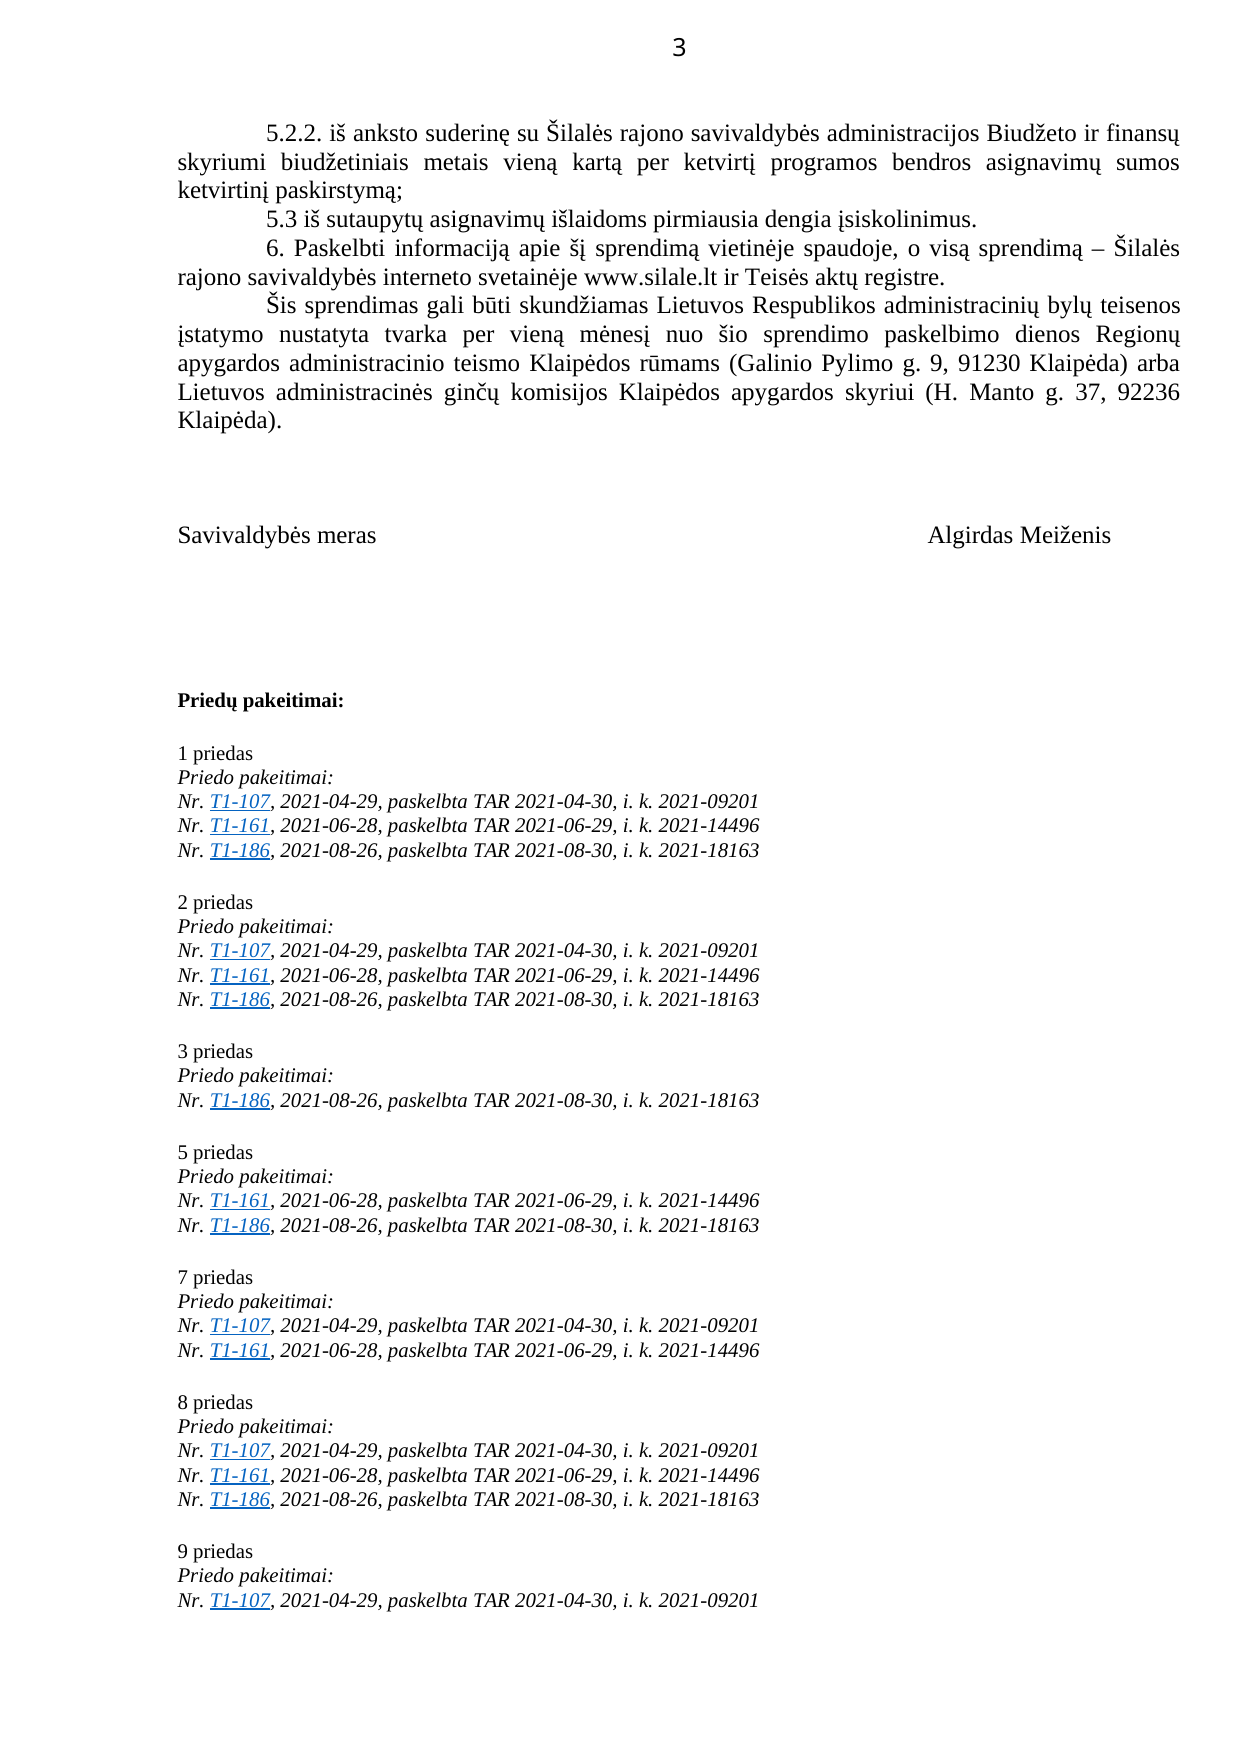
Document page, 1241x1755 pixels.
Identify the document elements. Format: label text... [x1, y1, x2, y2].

text Nr. T1-161, 2021-06-28, paskelbta TAR 2021-06-29, i. k. 2021-14496 [177, 813, 1181, 837]
text Priedo pakeitimai: [177, 765, 1181, 789]
text Nr. T1-107, 2021-04-29, paskelbta TAR 2021-04-30, i. k. 2021-09201 [177, 1587, 1181, 1612]
text 5.3 iš sutaupytų asignavimų išlaidoms pirmiausia dengia įsiskolinimus. [177, 204, 1181, 233]
text Priedo pakeitimai: [177, 1063, 1181, 1087]
text Priedo pakeitimai: [177, 1164, 1181, 1188]
text Priedų pakeitimai: [177, 688, 1181, 712]
text Priedo pakeitimai: [177, 1289, 1181, 1313]
text 8 priedas [177, 1390, 1181, 1414]
text 1 priedas [177, 741, 1181, 765]
text 2 priedas [177, 890, 1181, 914]
text Nr. T1-107, 2021-04-29, paskelbta TAR 2021-04-30, i. k. 2021-09201 [177, 1313, 1181, 1337]
text 5.2.2. iš anksto suderinę su Šilalės rajono savivaldybės administracijos Biudžeto ir finansų skyriumi biudžetiniais metais vieną kartą per ketvirtį programos bendros asignavimų sumos ketvirtinį paskirstymą; [177, 118, 1181, 204]
text Priedo pakeitimai: [177, 1414, 1181, 1438]
text Nr. T1-161, 2021-06-28, paskelbta TAR 2021-06-29, i. k. 2021-14496 [177, 1337, 1181, 1362]
text 5 priedas [177, 1140, 1181, 1164]
text Šis sprendimas gali būti skundžiamas Lietuvos Respublikos administracinių bylų teisenos įstatymo nustatyta tvarka per vieną mėnesį nuo šio sprendimo paskelbimo dienos Regionų apygardos administracinio teismo Klaipėdos rūmams (Galinio Pylimo g. 9, 91230 Klaipėda) arba Lietuvos administracinės ginčų komisijos Klaipėdos apygardos skyriui (H. Manto g. 37, 92236 Klaipėda). [177, 291, 1181, 434]
text 3 priedas [177, 1039, 1181, 1063]
text Nr. T1-186, 2021-08-26, paskelbta TAR 2021-08-30, i. k. 2021-18163 [177, 837, 1181, 862]
text Nr. T1-186, 2021-08-26, paskelbta TAR 2021-08-30, i. k. 2021-18163 [177, 1487, 1181, 1511]
text Nr. T1-161, 2021-06-28, paskelbta TAR 2021-06-29, i. k. 2021-14496 [177, 1462, 1181, 1487]
text Nr. T1-161, 2021-06-28, paskelbta TAR 2021-06-29, i. k. 2021-14496 [177, 1188, 1181, 1212]
text 6. Paskelbti informaciją apie šį sprendimą vietinėje spaudoje, o visą sprendimą – Šilalės rajono savivaldybės interneto svetainėje www.silale.lt ir Teisės aktų registre. [177, 233, 1181, 291]
text 7 priedas [177, 1265, 1181, 1289]
text Priedo pakeitimai: [177, 1563, 1181, 1587]
text Nr. T1-107, 2021-04-29, paskelbta TAR 2021-04-30, i. k. 2021-09201 [177, 1438, 1181, 1462]
text Nr. T1-186, 2021-08-26, paskelbta TAR 2021-08-30, i. k. 2021-18163 [177, 1087, 1181, 1112]
text Nr. T1-107, 2021-04-29, paskelbta TAR 2021-04-30, i. k. 2021-09201 [177, 789, 1181, 813]
text Nr. T1-186, 2021-08-26, paskelbta TAR 2021-08-30, i. k. 2021-18163 [177, 987, 1181, 1011]
text Nr. T1-107, 2021-04-29, paskelbta TAR 2021-04-30, i. k. 2021-09201 [177, 938, 1181, 962]
text Nr. T1-186, 2021-08-26, paskelbta TAR 2021-08-30, i. k. 2021-18163 [177, 1212, 1181, 1237]
text Savivaldybės meras Algirdas Meiženis [177, 521, 1181, 549]
text Priedo pakeitimai: [177, 914, 1181, 938]
text Nr. T1-161, 2021-06-28, paskelbta TAR 2021-06-29, i. k. 2021-14496 [177, 962, 1181, 987]
text 9 priedas [177, 1539, 1181, 1563]
